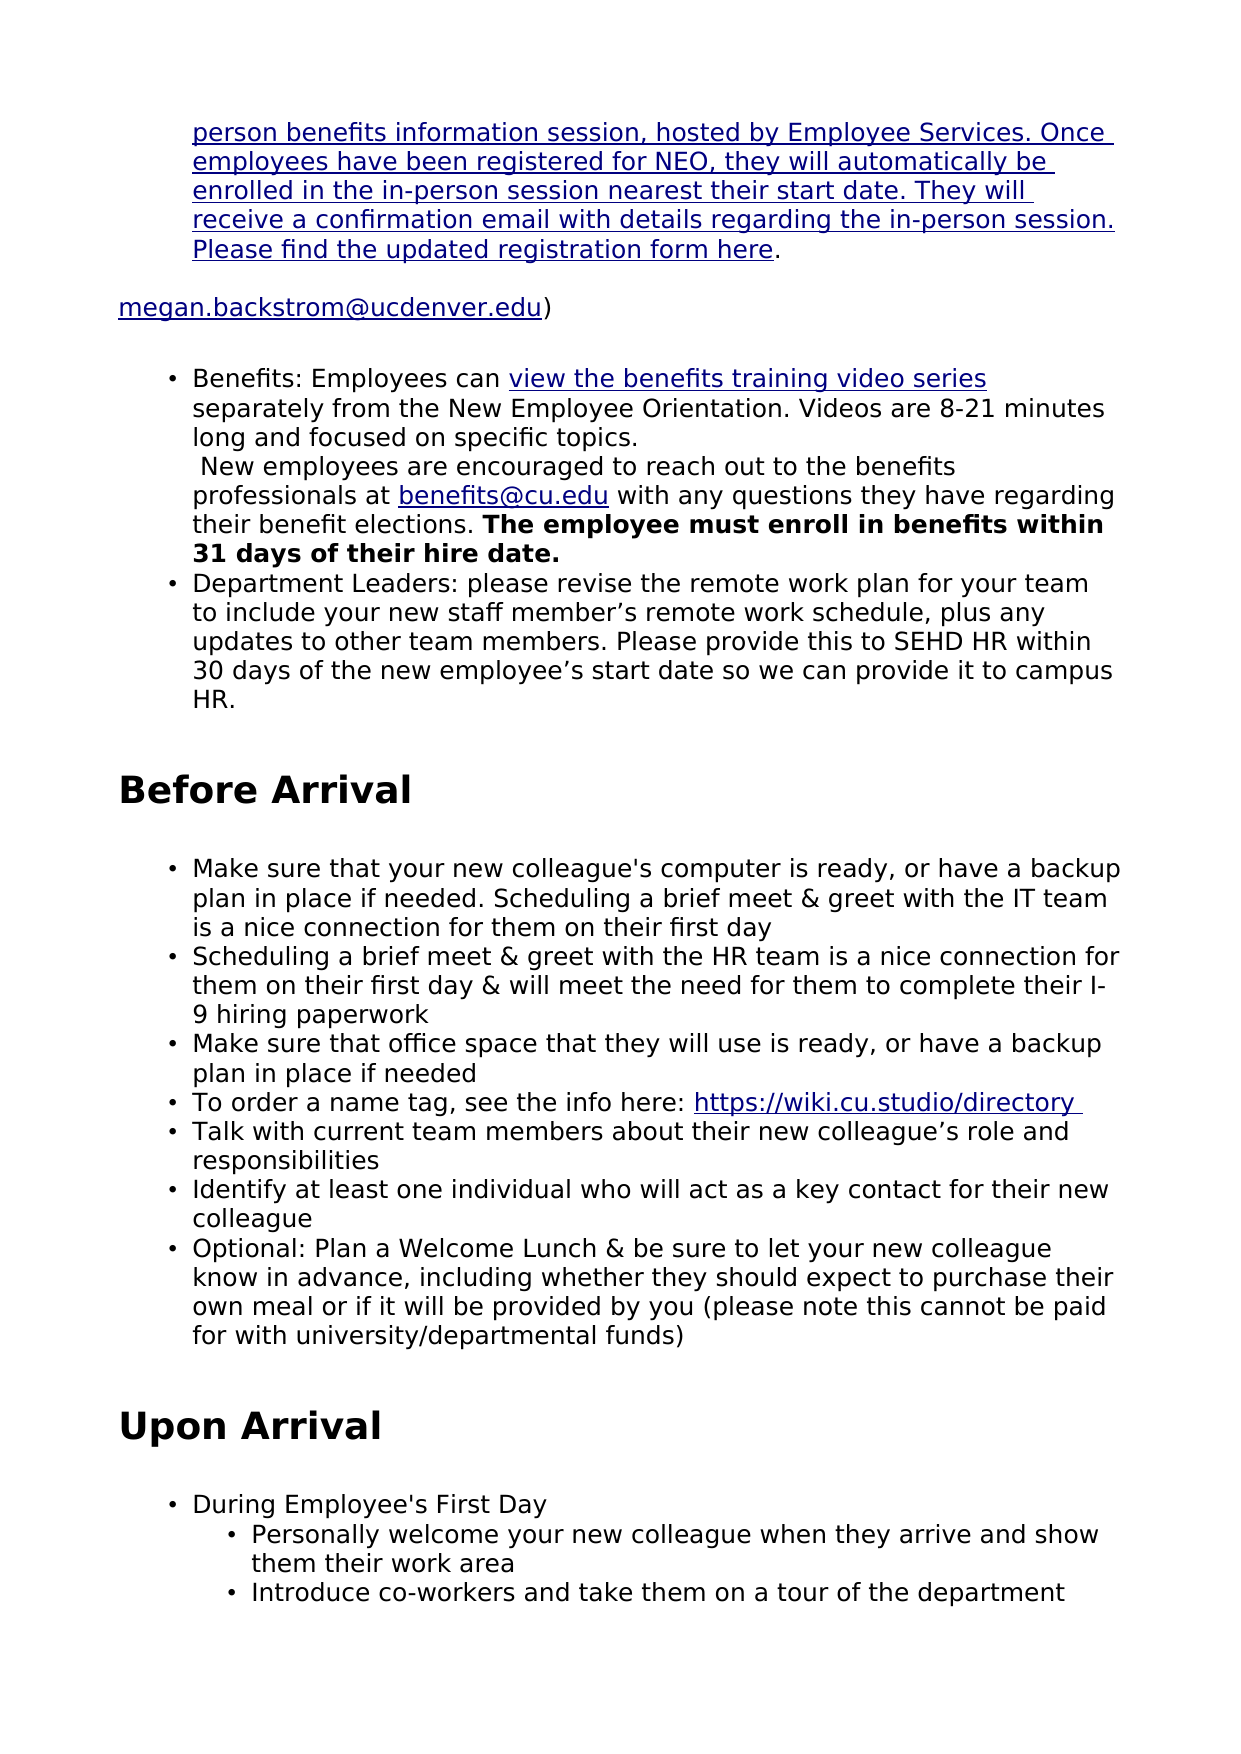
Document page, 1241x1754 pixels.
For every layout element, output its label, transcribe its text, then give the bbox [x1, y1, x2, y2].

list Make sure that office space that they will use is ready, or have a backup plan in place if needed [177, 1030, 1122, 1088]
list Introduce co-workers and take them on a tour of the department [236, 1578, 1122, 1607]
list Make sure that your new colleague's computer is ready, or have a backup plan in place if needed. Scheduling a brief meet & greet with the IT team is a nice connection for them on their first day [177, 855, 1122, 942]
text megan.backstrom@ucdenver.edu) [118, 293, 1122, 323]
list Talk with current team members about their new colleague’s role and responsibilities [177, 1117, 1122, 1176]
list Department Leaders: please revise the remote work plan for your team to include your new staff member’s remote work schedule, plus any updates to other team members. Please provide this to SEHD HR within 30 days of the new employee’s start date so we can provide it to campus HR. [177, 569, 1122, 714]
subtitle Upon Arrival [118, 1405, 1122, 1449]
list Scheduling a brief meet & greet with the HR team is a nice connection for them on their first day & will meet the need for them to complete their I-9 hiring paperwork [177, 942, 1122, 1030]
list Identify at least one individual who will act as a key contact for their new colleague [177, 1176, 1122, 1234]
subtitle Before Arrival [118, 769, 1122, 813]
list Optional: Plan a Welcome Lunch & be sure to let your new colleague know in advance, including whether they should expect to purchase their own meal or if it will be provided by you (please note this cannot be paid for with university/departmental funds) [177, 1234, 1122, 1351]
list Personally welcome your new colleague when they arrive and show them their work area [236, 1520, 1122, 1578]
list person benefits information session, hosted by Employee Services. Once employees have been registered for NEO, they will automatically be enrolled in the in-person session nearest their start date. They will receive a confirmation email with details regarding the in-person session. Please find the updated registration form here. [177, 118, 1122, 264]
list During Employee's First Day [177, 1491, 1122, 1520]
list To order a name tag, see the info here: https://wiki.cu.studio/directory [177, 1088, 1122, 1117]
list Benefits: Employees can view the benefits training video series separately from the New Employee Orientation. Videos are 8-21 minutes long and focused on specific topics. New employees are encouraged to reach out to the benefits professionals at benefits@cu.edu with any questions they have regarding their benefit elections. The employee must enroll in benefits within 31 days of their hire date. [177, 364, 1122, 569]
